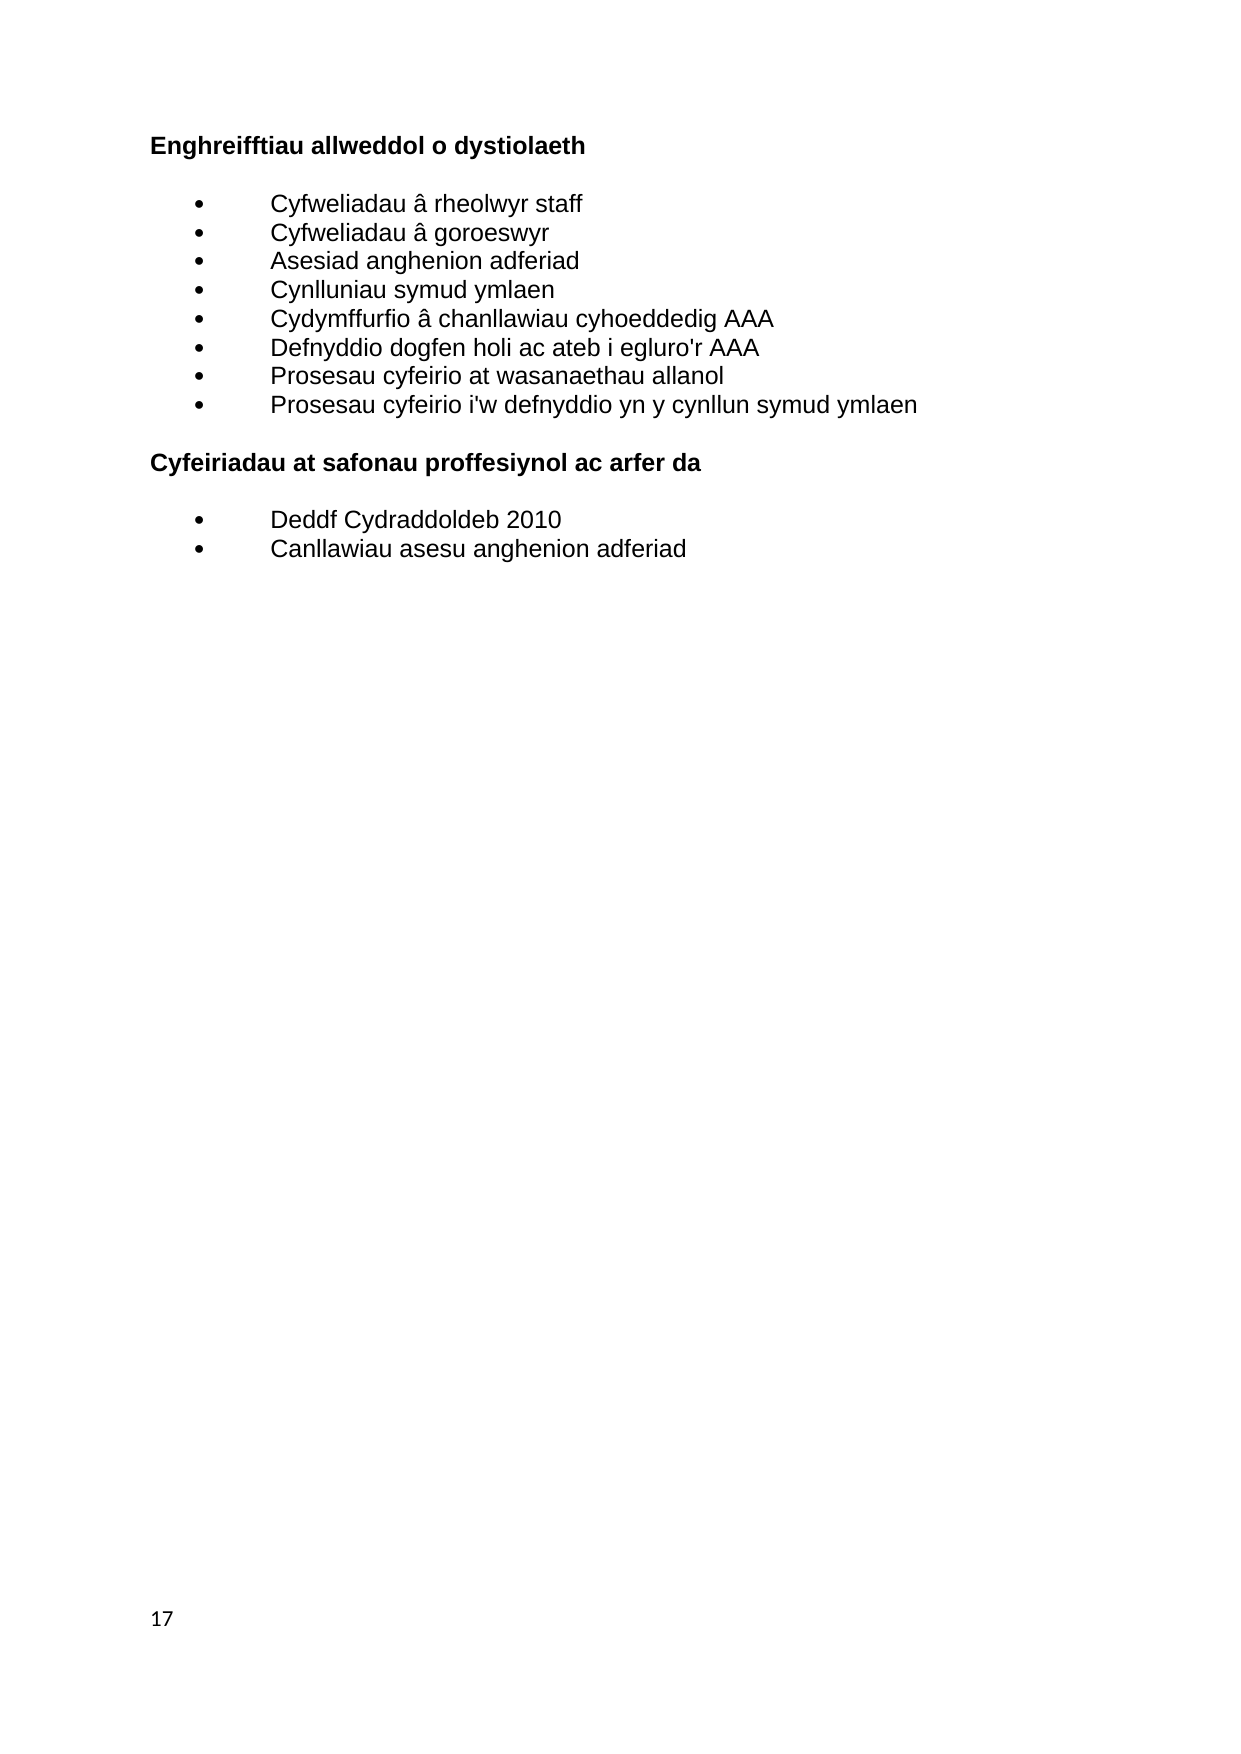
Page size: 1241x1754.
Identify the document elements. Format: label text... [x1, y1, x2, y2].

list Cyfweliadau â goroeswyr [195, 217, 1090, 246]
list Defnyddio dogfen holi ac ateb i egluro'r AAA [195, 332, 1090, 361]
list Cynlluniau symud ymlaen [195, 275, 1090, 304]
text Cyfeiriadau at safonau proffesiynol ac arfer da [150, 447, 1090, 476]
list Canllawiau asesu anghenion adferiad [195, 534, 1090, 562]
list Prosesau cyfeirio i'w defnyddio yn y cynllun symud ymlaen [195, 390, 1090, 419]
text Enghreifftiau allweddol o dystiolaeth [150, 131, 1090, 160]
list Prosesau cyfeirio at wasanaethau allanol [195, 361, 1090, 390]
list Asesiad anghenion adferiad [195, 246, 1090, 275]
list Cyfweliadau â rheolwyr staff [195, 189, 1090, 217]
list Deddf Cydraddoldeb 2010 [195, 505, 1090, 534]
list Cydymffurfio â chanllawiau cyhoeddedig AAA [195, 304, 1090, 332]
